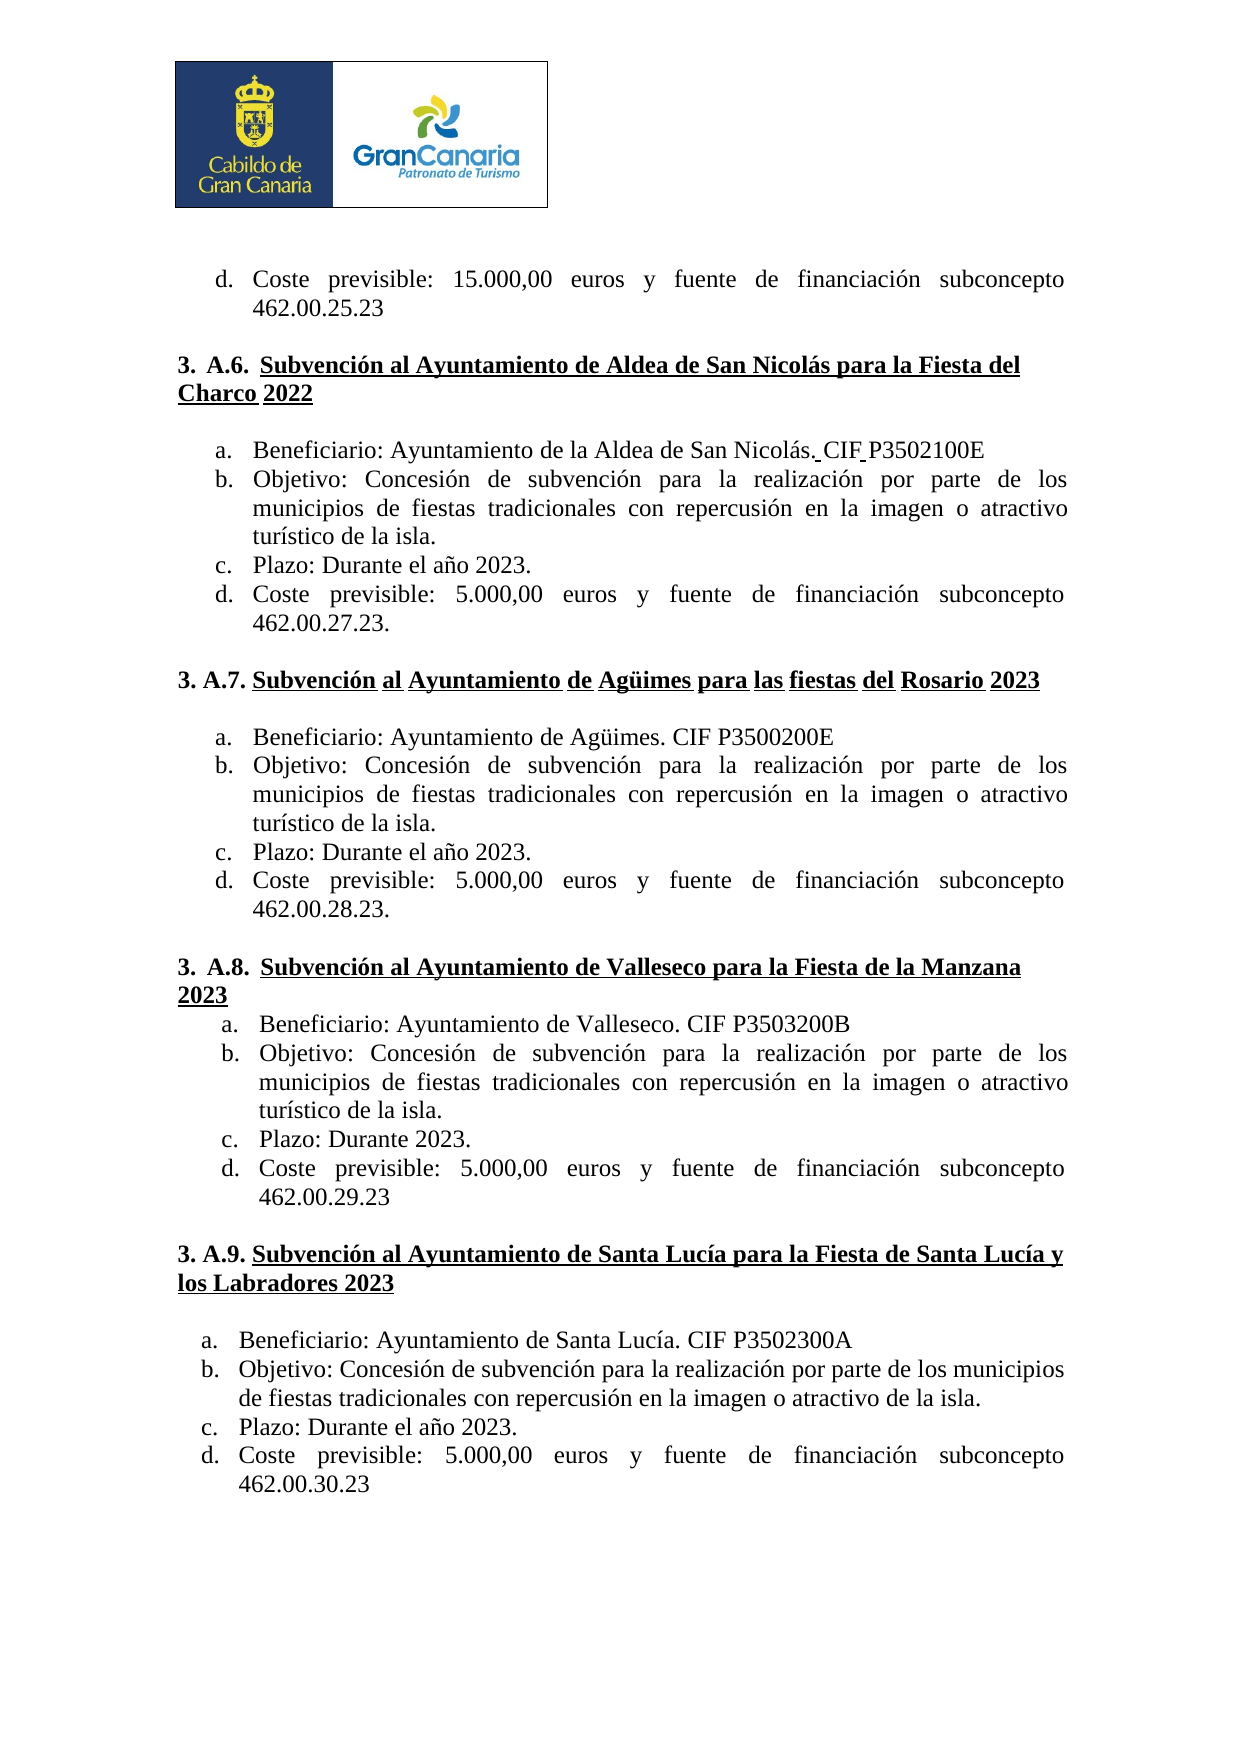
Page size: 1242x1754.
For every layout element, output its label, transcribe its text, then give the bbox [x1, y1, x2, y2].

text d. Coste previsible: 5.000,00 euros y fuente de financiación subconcepto [221, 1153, 1075, 1182]
text 3. A.9. Subvención al Ayuntamiento de Santa Lucía para la Fiesta de Santa Lucía y los Labradores 2023 [177, 1239, 1068, 1297]
text 462.00.29.23 [259, 1182, 1075, 1210]
text 3. A.7. Subvención al Ayuntamiento de Agüimes para las fiestas del Rosario 2023 [173, 665, 1044, 692]
picture [176, 62, 547, 207]
text c. Plazo: Durante el año 2023. [215, 550, 1075, 579]
text d. Coste previsible: 5.000,00 euros y fuente de financiación subconcepto [215, 579, 1075, 608]
text 462.00.30.23 [238, 1469, 1075, 1498]
text b. Objetivo: Concesión de subvención para la realización por parte de los municipios de fiestas tradicionales con repercusión en la imagen o atractivo turístico de la isla. [221, 1038, 1068, 1124]
text 3. A.8. Subvención al Ayuntamiento de Valleseco para la Fiesta de la Manzana [177, 952, 1075, 980]
text d. Coste previsible: 15.000,00 euros y fuente de financiación subconcepto [215, 264, 1075, 293]
text Charco 2022 [177, 379, 1075, 406]
text 3. A.6. Subvención al Ayuntamiento de Aldea de San Nicolás para la Fiesta del [177, 350, 1075, 379]
text b. Objetivo: Concesión de subvención para la realización por parte de los municipios de fiestas tradicionales con repercusión en la imagen o atractivo turístico de la isla. [215, 464, 1068, 550]
text 2023 [177, 980, 1075, 1009]
text a. Beneficiario: Ayuntamiento de la Aldea de San Nicolás. CIF P3502100E [215, 435, 1075, 464]
text 462.00.27.23. [252, 608, 1075, 636]
text d. Coste previsible: 5.000,00 euros y fuente de financiación subconcepto [201, 1440, 1075, 1469]
text a. Beneficiario: Ayuntamiento de Agüimes. CIF P3500200E [215, 722, 1075, 750]
text 462.00.28.23. [252, 894, 1075, 923]
text c. Plazo: Durante el año 2023. [215, 837, 1075, 865]
text d. Coste previsible: 5.000,00 euros y fuente de financiación subconcepto [215, 865, 1075, 894]
text 462.00.25.23 [252, 293, 1075, 321]
text a. Beneficiario: Ayuntamiento de Valleseco. CIF P3503200B [221, 1009, 1075, 1038]
text b. Objetivo: Concesión de subvención para la realización por parte de los municipios de fiestas tradicionales con repercusión en la imagen o atractivo turístico de la isla. [215, 750, 1068, 837]
text c. Plazo: Durante 2023. [221, 1124, 1075, 1153]
text b. Objetivo: Concesión de subvención para la realización por parte de los municipios de fiestas tradicionales con repercusión en la imagen o atractivo de la isla. [201, 1354, 1068, 1412]
text a. Beneficiario: Ayuntamiento de Santa Lucía. CIF P3502300A [201, 1325, 1075, 1354]
text c. Plazo: Durante el año 2023. [201, 1412, 1075, 1440]
